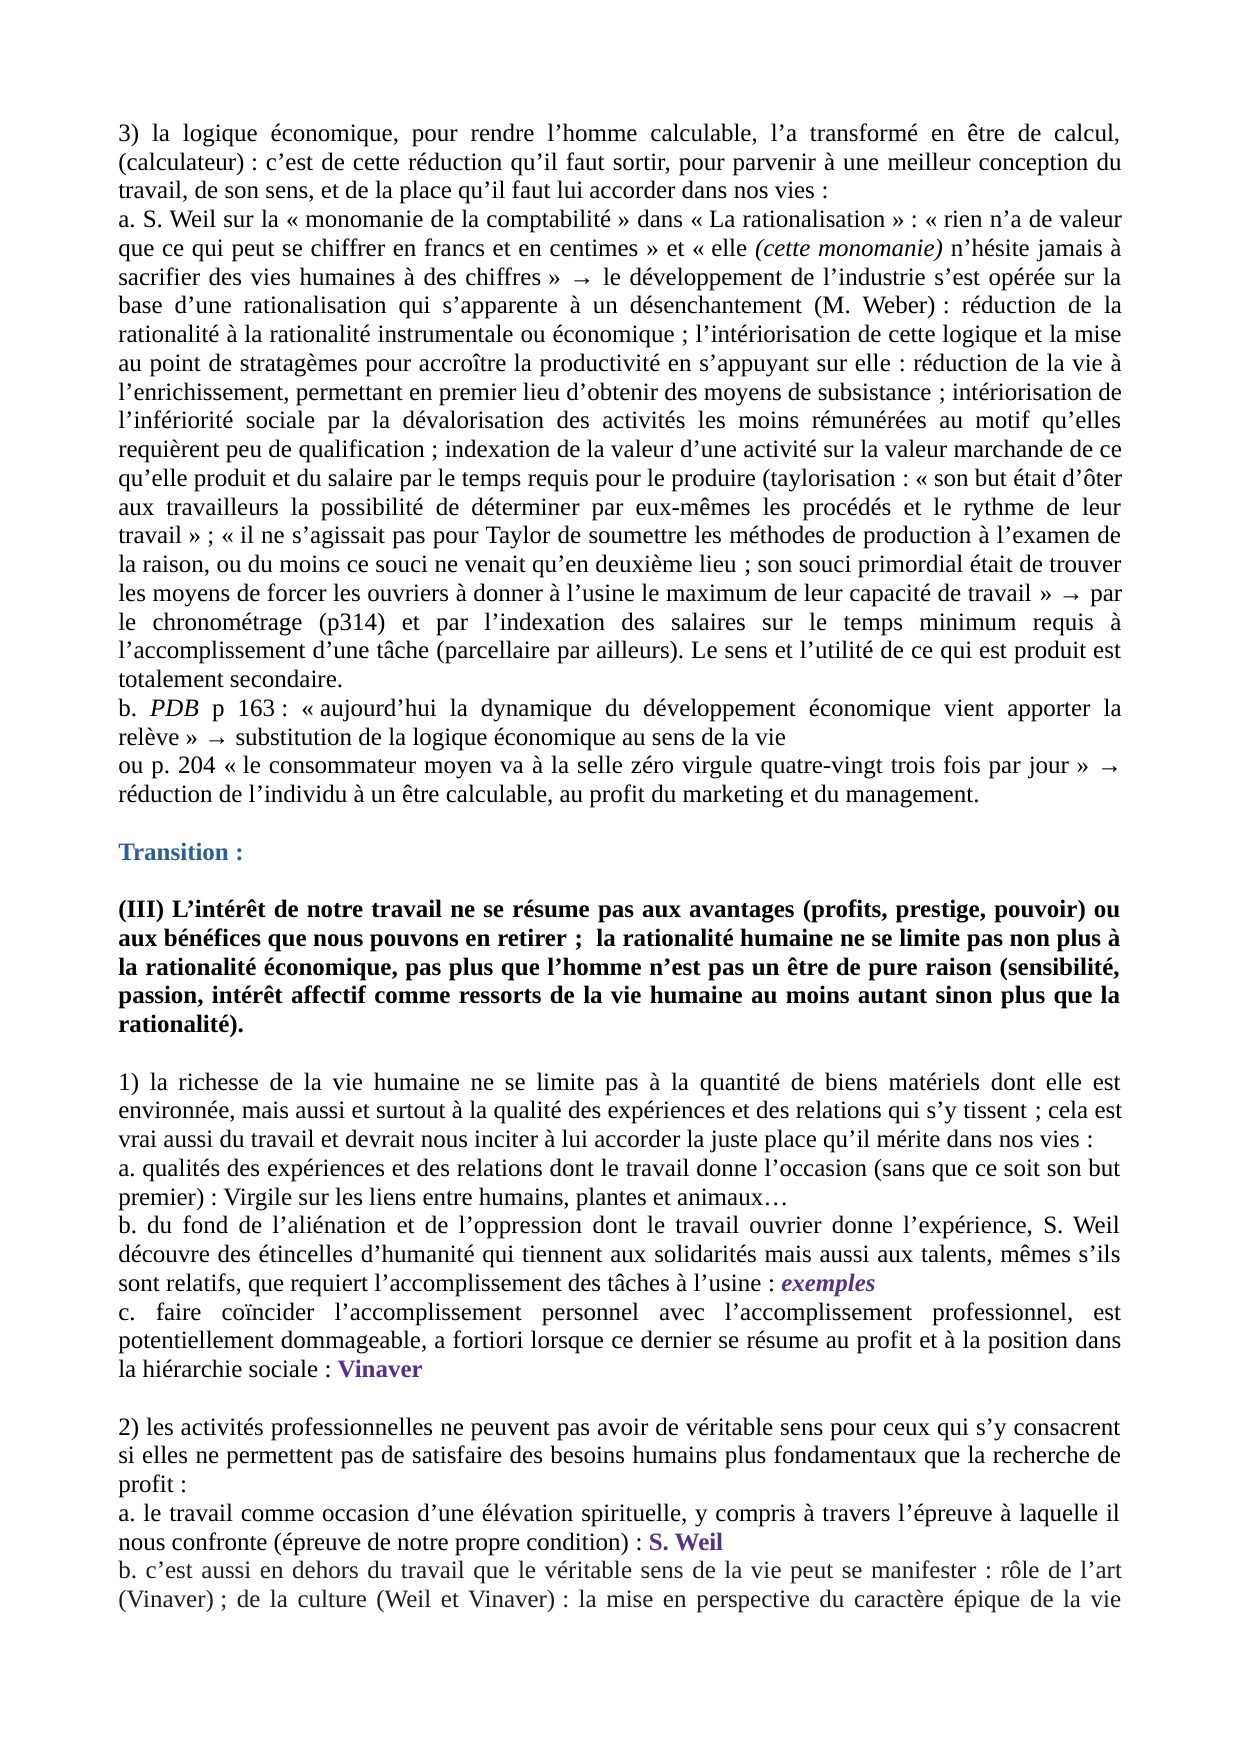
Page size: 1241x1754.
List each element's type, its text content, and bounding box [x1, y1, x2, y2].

text b. du fond de l’aliénation et de l’oppression dont le travail ouvrier donne l’expérience, S. Weil découvre des étincelles d’humanité qui tiennent aux solidarités mais aussi aux talents, mêmes s’ils sont relatifs, que requiert l’accomplissement des tâches à l’usine : exemples [118, 1211, 1122, 1297]
text Transition : [118, 837, 1122, 866]
text 1) la richesse de la vie humaine ne se limite pas à la quantité de biens matériels dont elle est environnée, mais aussi et surtout à la qualité des expériences et des relations qui s’y tissent ; cela est vrai aussi du travail et devrait nous inciter à lui accorder la juste place qu’il mérite dans nos vies : [118, 1067, 1122, 1153]
text b. PDB p 163 : « aujourd’hui la dynamique du développement économique vient apporter la relève » → substitution de la logique économique au sens de la vie [118, 693, 1122, 751]
text a. le travail comme occasion d’une élévation spirituelle, y compris à travers l’épreuve à laquelle il nous confronte (épreuve de notre propre condition) : S. Weil [118, 1498, 1122, 1556]
text (III) L’intérêt de notre travail ne se résume pas aux avantages (profits, prestige, pouvoir) ou aux bénéfices que nous pouvons en retirer ; la rationalité humaine ne se limite pas non plus à la rationalité économique, pas plus que l’homme n’est pas un être de pure raison (sensibilité, passion, intérêt affectif comme ressorts de la vie humaine au moins autant sinon plus que la rationalité). [118, 894, 1122, 1038]
text b. c’est aussi en dehors du travail que le véritable sens de la vie peut se manifester : rôle de l’art (Vinaver) ; de la culture (Weil et Vinaver) : la mise en perspective du caractère épique de la vie [118, 1556, 1122, 1613]
text ou p. 204 « le consommateur moyen va à la selle zéro virgule quatre-vingt trois fois par jour » → réduction de l’individu à un être calculable, au profit du marketing et du management. [118, 751, 1122, 808]
text 3) la logique économique, pour rendre l’homme calculable, l’a transformé en être de calcul, (calculateur) : c’est de cette réduction qu’il faut sortir, pour parvenir à une meilleur conception du travail, de son sens, et de la place qu’il faut lui accorder dans nos vies : [118, 118, 1122, 204]
text c. faire coïncider l’accomplissement personnel avec l’accomplissement professionnel, est potentiellement dommageable, a fortiori lorsque ce dernier se résume au profit et à la position dans la hiérarchie sociale : Vinaver [118, 1297, 1122, 1383]
text a. S. Weil sur la « monomanie de la comptabilité » dans « La rationalisation » : « rien n’a de valeur que ce qui peut se chiffrer en francs et en centimes » et « elle (cette monomanie) n’hésite jamais à sacrifier des vies humaines à des chiffres » → le développement de l’industrie s’est opérée sur la base d’une rationalisation qui s’apparente à un désenchantement (M. Weber) : réduction de la rationalité à la rationalité instrumentale ou économique ; l’intériorisation de cette logique et la mise au point de stratagèmes pour accroître la productivité en s’appuyant sur elle : réduction de la vie à l’enrichissement, permettant en premier lieu d’obtenir des moyens de subsistance ; intériorisation de l’infériorité sociale par la dévalorisation des activités les moins rémunérées au motif qu’elles requièrent peu de qualification ; indexation de la valeur d’une activité sur la valeur marchande de ce qu’elle produit et du salaire par le temps requis pour le produire (taylorisation : « son but était d’ôter aux travailleurs la possibilité de déterminer par eux-mêmes les procédés et le rythme de leur travail » ; « il ne s’agissait pas pour Taylor de soumettre les méthodes de production à l’examen de la raison, ou du moins ce souci ne venait qu’en deuxième lieu ; son souci primordial était de trouver les moyens de forcer les ouvriers à donner à l’usine le maximum de leur capacité de travail » → par le chronométrage (p314) et par l’indexation des salaires sur le temps minimum requis à l’accomplissement d’une tâche (parcellaire par ailleurs). Le sens et l’utilité de ce qui est produit est totalement secondaire. [118, 204, 1122, 693]
text 2) les activités professionnelles ne peuvent pas avoir de véritable sens pour ceux qui s’y consacrent si elles ne permettent pas de satisfaire des besoins humains plus fondamentaux que la recherche de profit : [118, 1412, 1122, 1498]
text a. qualités des expériences et des relations dont le travail donne l’occasion (sans que ce soit son but premier) : Virgile sur les liens entre humains, plantes et animaux… [118, 1153, 1122, 1211]
